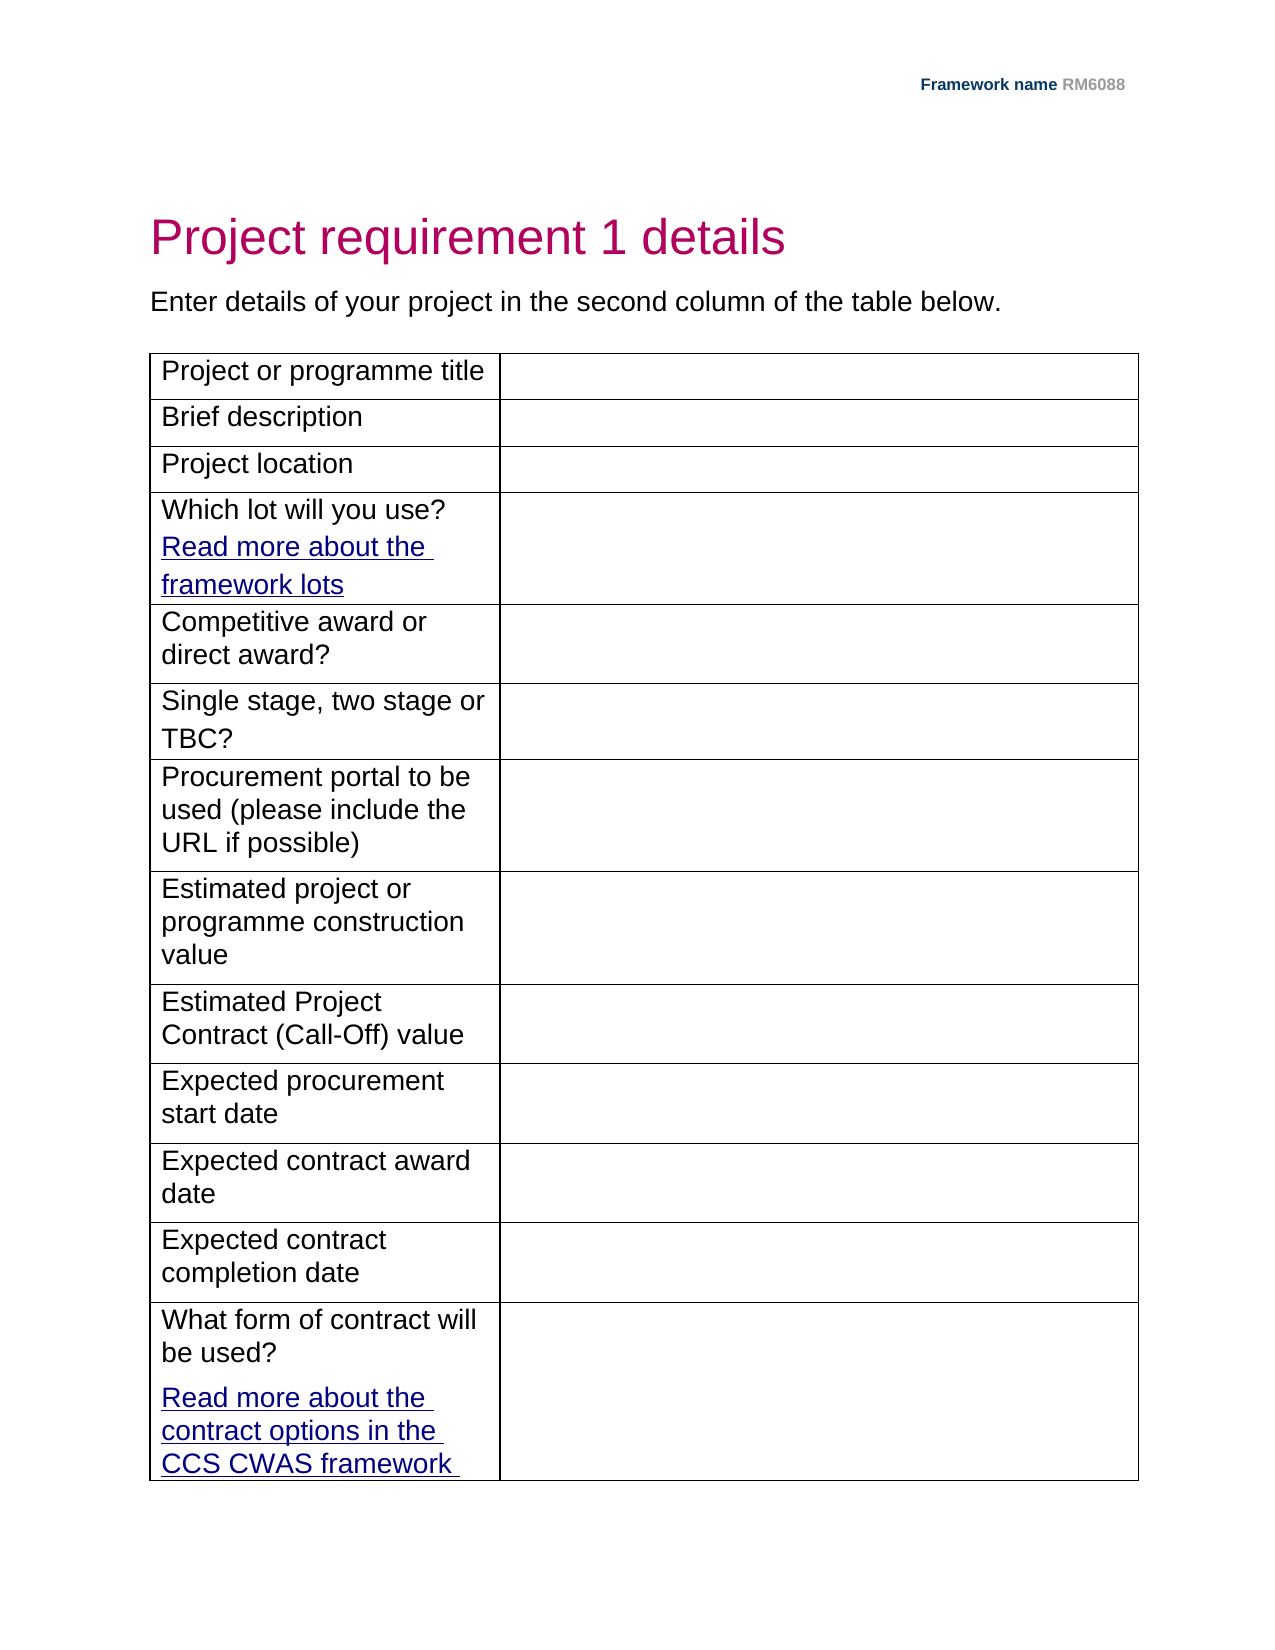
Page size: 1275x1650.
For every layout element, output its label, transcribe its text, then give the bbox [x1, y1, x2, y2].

table_cell Single stage, two stage or TBC? [151, 684, 499, 759]
table_cell [501, 1303, 1138, 1480]
table_cell Which lot will you use? Read more about the framework lots [151, 493, 499, 604]
table_header [501, 354, 1138, 399]
table_cell [501, 447, 1138, 492]
table_cell Estimated Project Contract (Call-Off) value [151, 985, 499, 1063]
table_cell [501, 1144, 1138, 1222]
table_cell [501, 1064, 1138, 1143]
table_cell [501, 684, 1138, 759]
table_cell [501, 605, 1138, 683]
text Enter details of your project in the second column of the table below. [150, 285, 1125, 317]
table_cell Competitive award or direct award? [151, 605, 499, 683]
table_cell Expected contract completion date [151, 1223, 499, 1302]
table_cell Procurement portal to be used (please include the URL if possible) [151, 760, 499, 871]
table_cell Expected procurement start date [151, 1064, 499, 1143]
table_header Project or programme title [151, 354, 499, 399]
table_cell [501, 872, 1138, 984]
table_cell [501, 760, 1138, 871]
table_cell [501, 1223, 1138, 1302]
table_cell Brief description [151, 400, 499, 446]
table_cell [501, 985, 1138, 1063]
table_cell [501, 400, 1138, 446]
table_cell Project location [151, 447, 499, 492]
table_cell What form of contract will be used? Read more about the contract options in the CCS CWAS framework [151, 1303, 499, 1480]
table_cell Expected contract award date [151, 1144, 499, 1222]
subtitle Project requirement 1 details [150, 207, 1125, 265]
table_cell [501, 493, 1138, 604]
table_cell Estimated project or programme construction value [151, 872, 499, 984]
